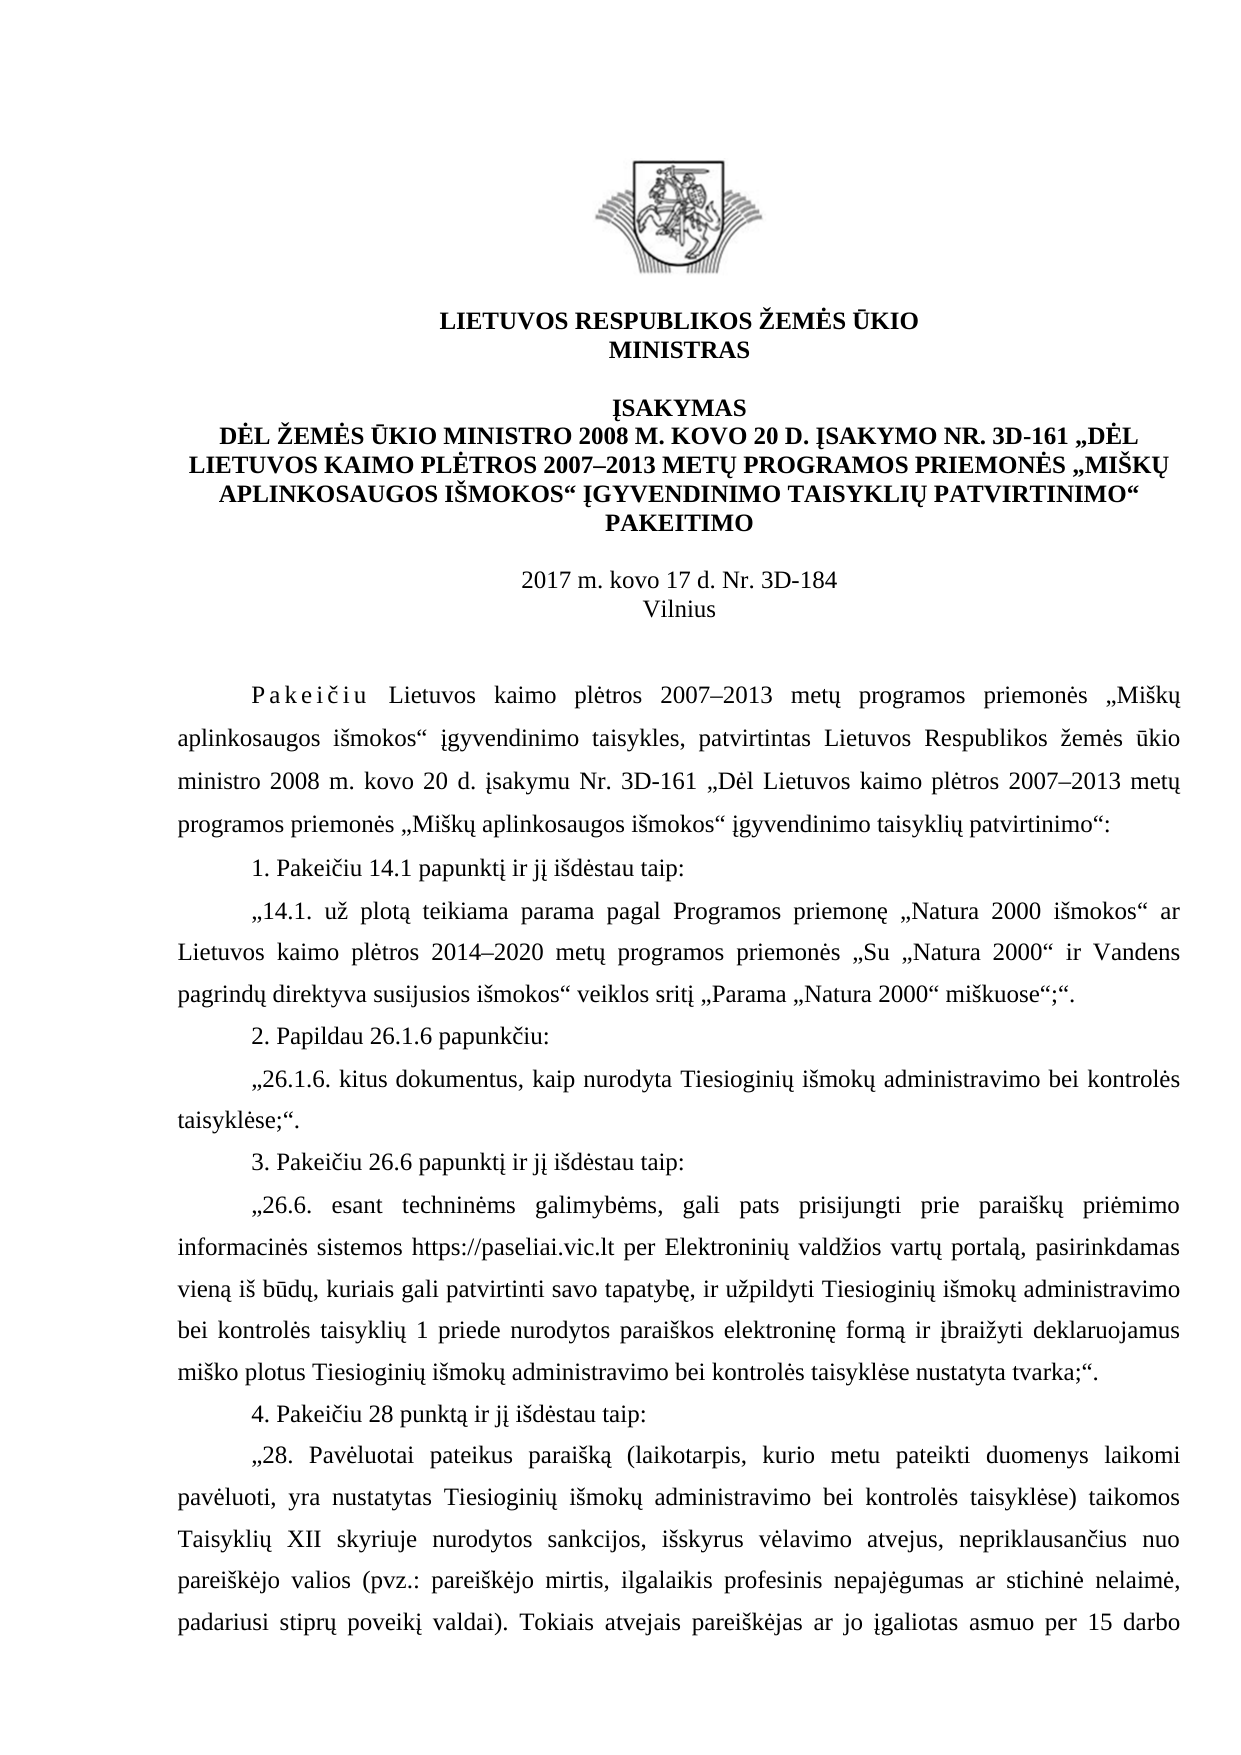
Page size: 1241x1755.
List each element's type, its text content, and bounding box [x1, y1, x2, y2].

text DĖL ŽEMĖS ŪKIO MINISTRO 2008 M. KOVO 20 D. ĮSAKYMO NR. 3D-161 „DĖL LIETUVOS KAIMO PLĖTROS 2007–2013 METŲ PROGRAMOS PRIEMONĖS „MIŠKŲ APLINKOSAUGOS IŠMOKOS“ ĮGYVENDINIMO TAISYKLIŲ PATVIRTINIMO“ PAKEITIMO [177, 421, 1181, 536]
text 3. Pakeičiu 26.6 papunktį ir jį išdėstau taip: [177, 1147, 1181, 1176]
text „26.1.6. kitus dokumentus, kaip nurodyta Tiesioginių išmokų administravimo bei kontrolės taisyklėse;“. [177, 1064, 1181, 1134]
text „26.6. esant techninėms galimybėms, gali pats prisijungti prie paraiškų priėmimo informacinės sistemos https://paseliai.vic.lt per Elektroninių valdžios vartų portalą, pasirinkdamas vieną iš būdų, kuriais gali patvirtinti savo tapatybę, ir užpildyti Tiesioginių išmokų administravimo bei kontrolės taisyklių 1 priede nurodytos paraiškos elektroninę formą ir įbraižyti deklaruojamus miško plotus Tiesioginių išmokų administravimo bei kontrolės taisyklėse nustatyta tvarka;“. [177, 1190, 1181, 1386]
text Pakeičiu Lietuvos kaimo plėtros 2007–2013 metų programos priemonės „Miškų aplinkosaugos išmokos“ įgyvendinimo taisykles, patvirtintas Lietuvos Respublikos žemės ūkio ministro 2008 m. kovo 20 d. įsakymu Nr. 3D-161 „Dėl Lietuvos kaimo plėtros 2007–2013 metų programos priemonės „Miškų aplinkosaugos išmokos“ įgyvendinimo taisyklių patvirtinimo“: [177, 680, 1181, 838]
text 2. Papildau 26.1.6 papunkčiu: [177, 1021, 1181, 1049]
text 2017 m. kovo 17 d. Nr. 3D-184 [177, 565, 1181, 594]
text ĮSAKYMAS [177, 393, 1181, 421]
text MINISTRAS [177, 335, 1181, 364]
text LIETUVOS RESPUBLIKOS ŽEMĖS ŪKIO [177, 306, 1181, 335]
text Vilnius [177, 594, 1181, 623]
text „14.1. už plotą teikiama parama pagal Programos priemonę „Natura 2000 išmokos“ ar Lietuvos kaimo plėtros 2014–2020 metų programos priemonės „Su „Natura 2000“ ir Vandens pagrindų direktyva susijusios išmokos“ veiklos sritį „Parama „Natura 2000“ miškuose“;“. [177, 896, 1181, 1008]
text 1. Pakeičiu 14.1 papunktį ir jį išdėstau taip: [177, 853, 1181, 881]
text „28. Pavėluotai pateikus paraišką (laikotarpis, kurio metu pateikti duomenys laikomi pavėluoti, yra nustatytas Tiesioginių išmokų administravimo bei kontrolės taisyklėse) taikomos Taisyklių XII skyriuje nurodytos sankcijos, išskyrus vėlavimo atvejus, nepriklausančius nuo pareiškėjo valios (pvz.: pareiškėjo mirtis, ilgalaikis profesinis nepajėgumas ar stichinė nelaimė, padariusi stiprų poveikį valdai). Tokiais atvejais pareiškėjas ar jo įgaliotas asmuo per 15 darbo [177, 1440, 1181, 1636]
text 4. Pakeičiu 28 punktą ir jį išdėstau taip: [177, 1399, 1181, 1427]
